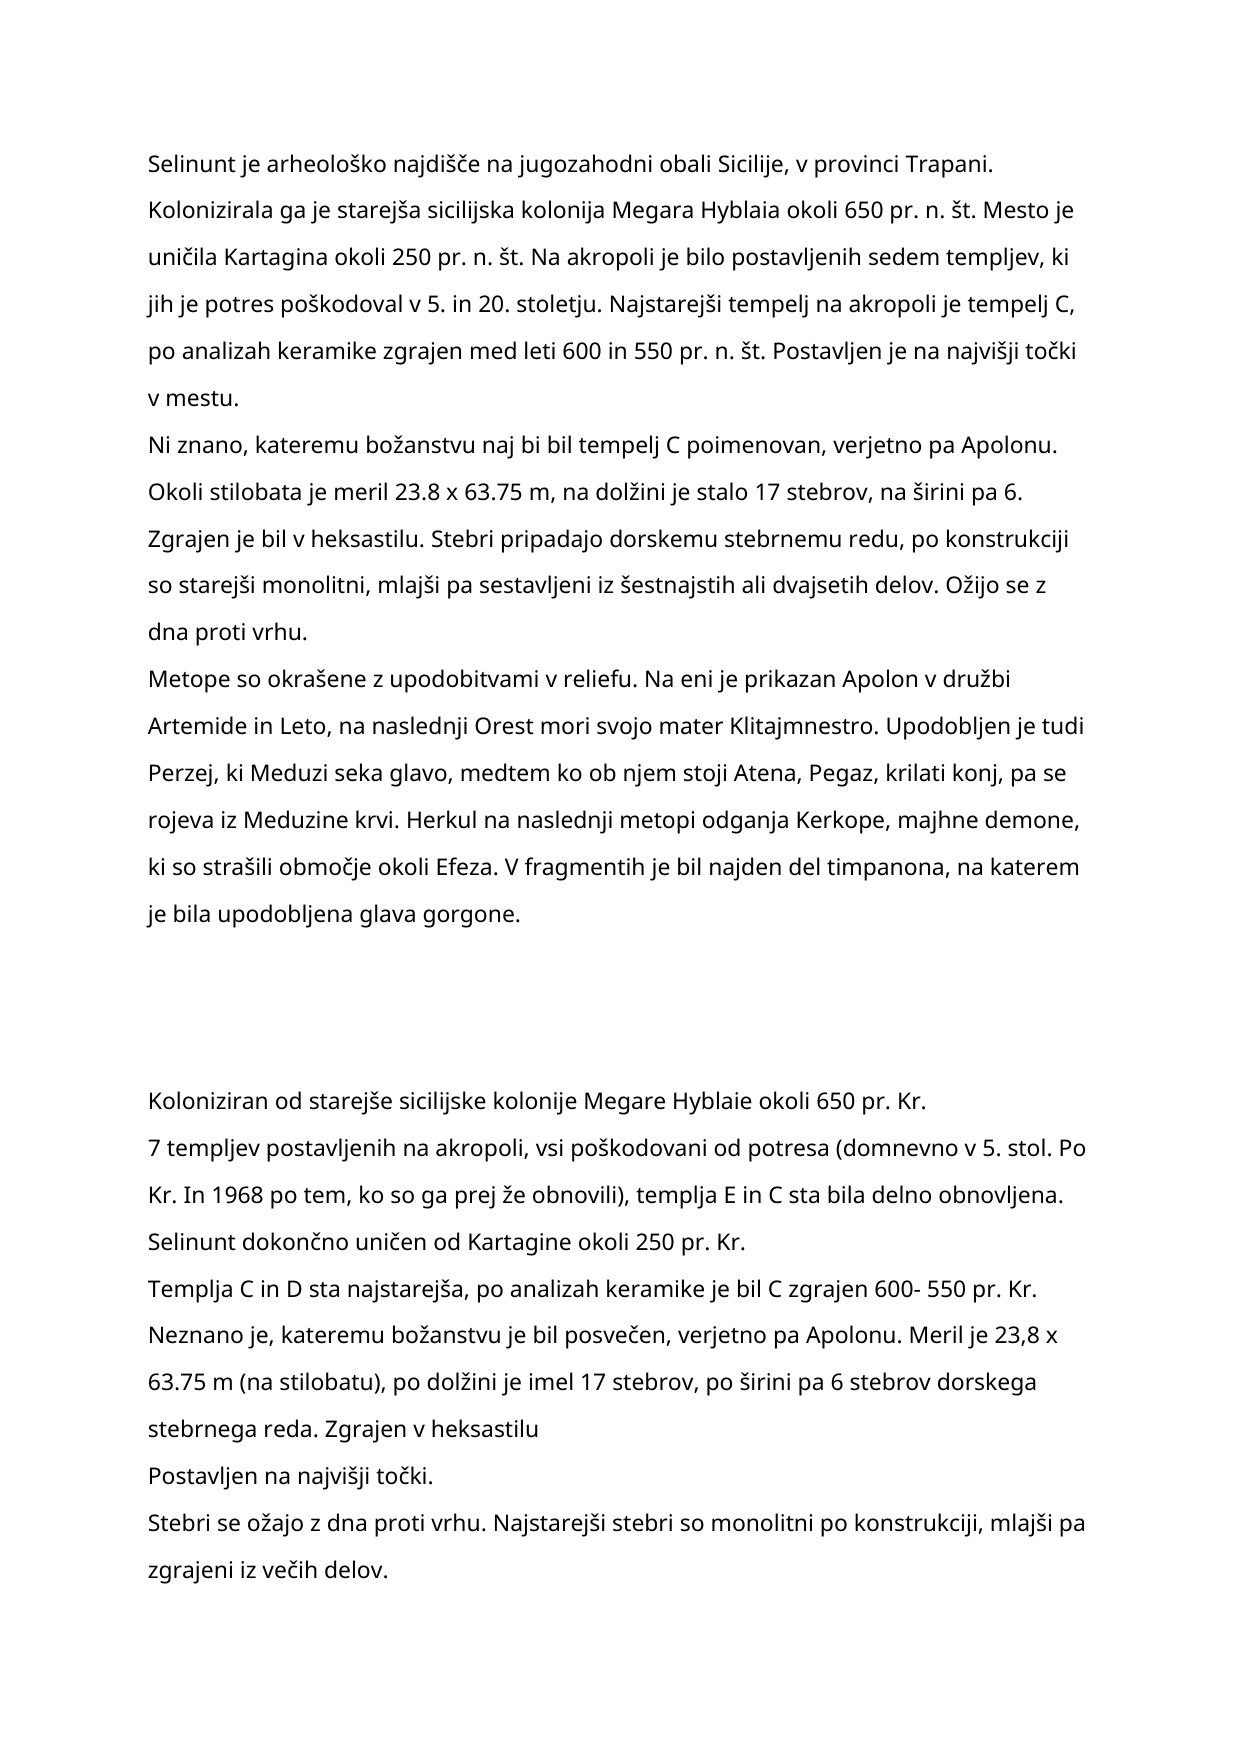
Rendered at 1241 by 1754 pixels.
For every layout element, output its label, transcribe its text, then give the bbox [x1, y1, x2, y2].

text Koloniziran od starejše sicilijske kolonije Megare Hyblaie okoli 650 pr. Kr. [148, 1085, 1093, 1116]
text Selinunt je arheološko najdišče na jugozahodni obali Sicilije, v provinci Trapani. Kolonizirala ga je starejša sicilijska kolonija Megara Hyblaia okoli 650 pr. n. št. Mesto je uničila Kartagina okoli 250 pr. n. št. Na akropoli je bilo postavljenih sedem templjev, ki jih je potres poškodoval v 5. in 20. stoletju. Najstarejši tempelj na akropoli je tempelj C, po analizah keramike zgrajen med leti 600 in 550 pr. n. št. Postavljen je na najvišji točki v mestu. [148, 148, 1093, 413]
text Postavljen na najvišji točki. [148, 1460, 1093, 1491]
text Templja C in D sta najstarejša, po analizah keramike je bil C zgrajen 600- 550 pr. Kr. Neznano je, kateremu božanstvu je bil posvečen, verjetno pa Apolonu. Meril je 23,8 x 63.75 m (na stilobatu), po dolžini je imel 17 stebrov, po širini pa 6 stebrov dorskega stebrnega reda. Zgrajen v heksastilu [148, 1273, 1093, 1444]
text Metope so okrašene z upodobitvami v reliefu. Na eni je prikazan Apolon v družbi Artemide in Leto, na naslednji Orest mori svojo mater Klitajmnestro. Upodobljen je tudi Perzej, ki Meduzi seka glavo, medtem ko ob njem stoji Atena, Pegaz, krilati konj, pa se rojeva iz Meduzine krvi. Herkul na naslednji metopi odganja Kerkope, majhne demone, ki so strašili območje okoli Efeza. V fragmentih je bil najden del timpanona, na katerem je bila upodobljena glava gorgone. [148, 663, 1093, 929]
text Stebri se ožajo z dna proti vrhu. Najstarejši stebri so monolitni po konstrukciji, mlajši pa zgrajeni iz večih delov. [148, 1507, 1093, 1585]
text 7 templjev postavljenih na akropoli, vsi poškodovani od potresa (domnevno v 5. stol. Po Kr. In 1968 po tem, ko so ga prej že obnovili), templja E in C sta bila delno obnovljena. [148, 1132, 1093, 1210]
text Ni znano, kateremu božanstvu naj bi bil tempelj C poimenovan, verjetno pa Apolonu. Okoli stilobata je meril 23.8 x 63.75 m, na dolžini je stalo 17 stebrov, na širini pa 6. Zgrajen je bil v heksastilu. Stebri pripadajo dorskemu stebrnemu redu, po konstrukciji so starejši monolitni, mlajši pa sestavljeni iz šestnajstih ali dvajsetih delov. Ožijo se z dna proti vrhu. [148, 429, 1093, 648]
text Selinunt dokončno uničen od Kartagine okoli 250 pr. Kr. [148, 1226, 1093, 1257]
